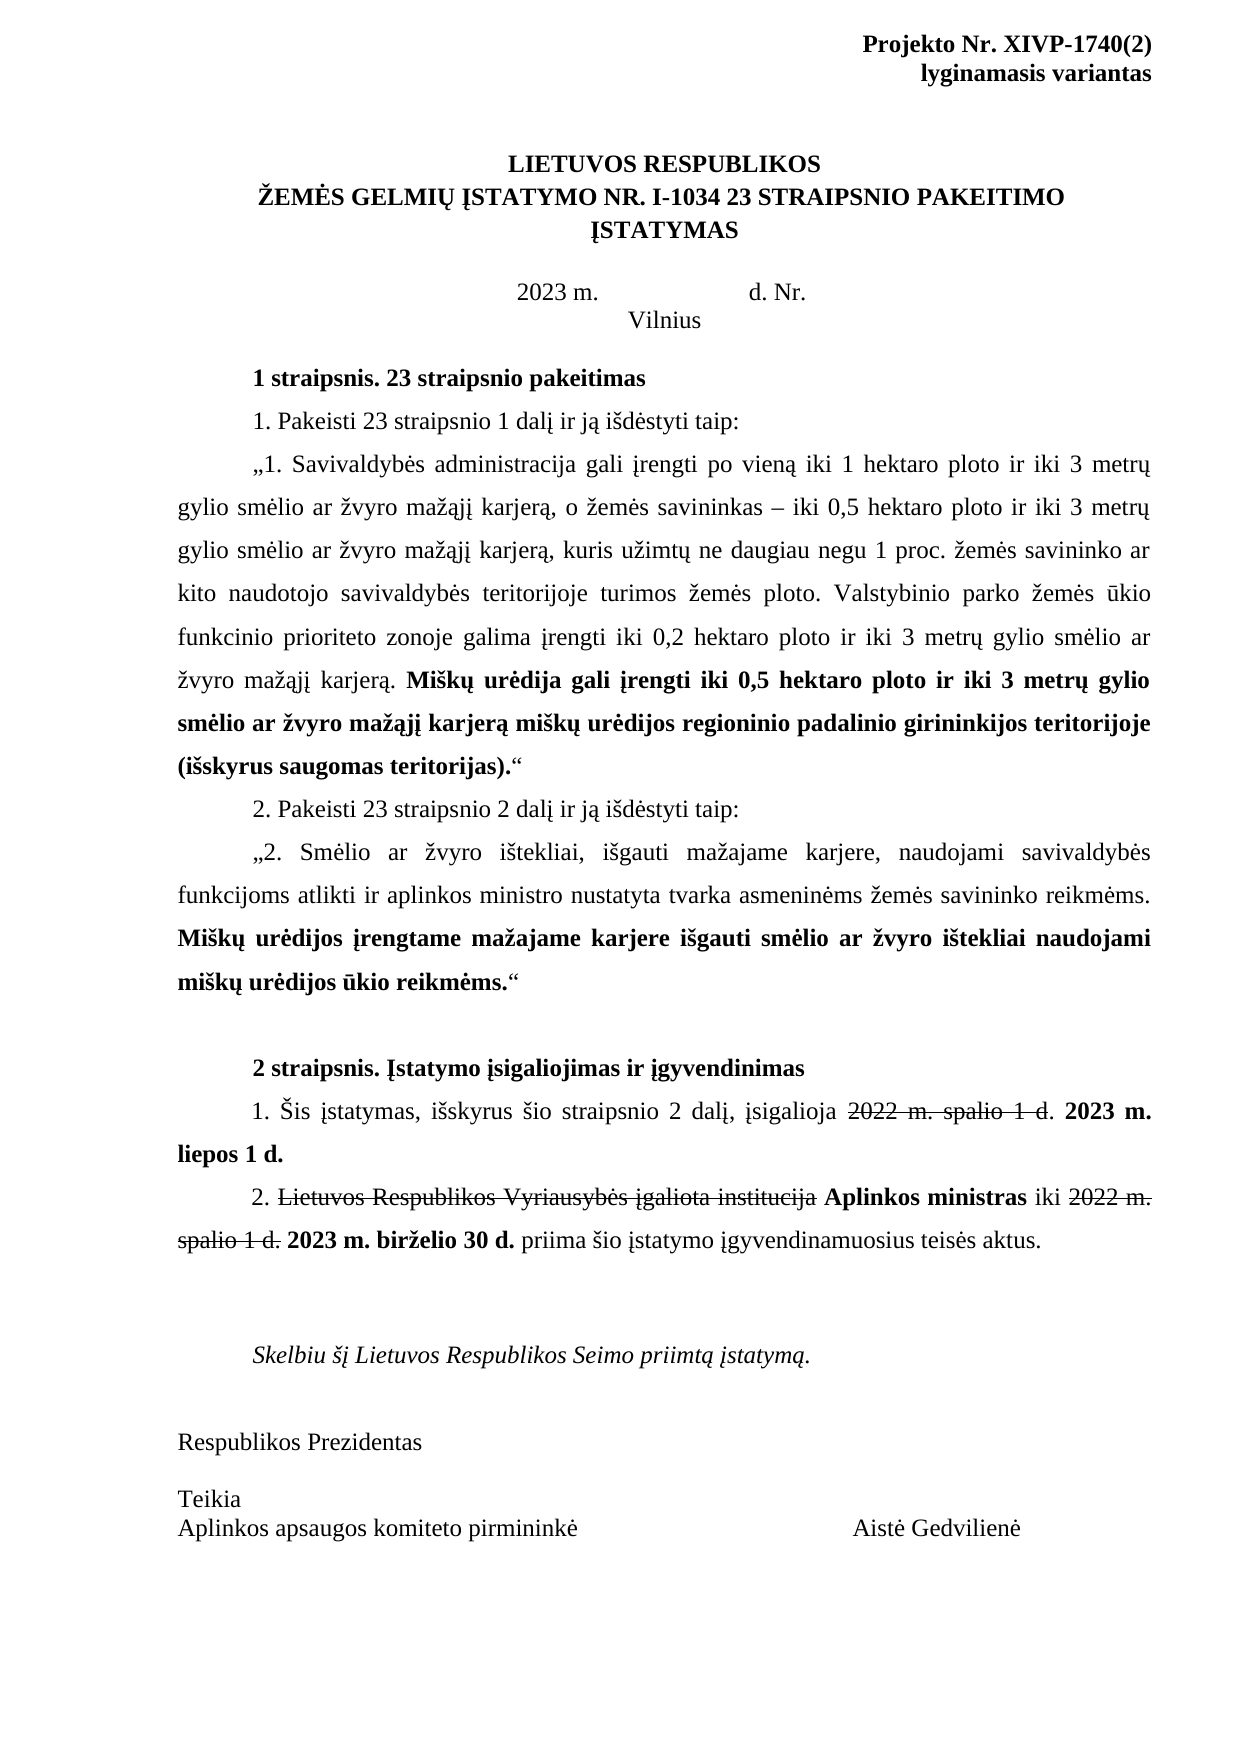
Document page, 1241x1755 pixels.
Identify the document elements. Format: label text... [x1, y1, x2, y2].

text ĮSTATYMAS [177, 215, 1152, 244]
text lyginamasis variantas [856, 58, 1152, 87]
text ŽEMĖS GELMIŲ ĮSTATYMO NR. I-1034 23 STRAIPSNIO PAKEITIMO [177, 182, 1152, 211]
subtitle Teikia [177, 1484, 1152, 1513]
text „1. Savivaldybės administracija gali įrengti po vieną iki 1 hektaro ploto ir iki 3 metrų gylio smėlio ar žvyro mažąjį karjerą, o žemės savininkas – iki 0,5 hektaro ploto ir iki 3 metrų gylio smėlio ar žvyro mažąjį karjerą, kuris užimtų ne daugiau negu 1 proc. žemės savininko ar kito naudotojo savivaldybės teritorijoje turimos žemės ploto. Valstybinio parko žemės ūkio funkcinio prioriteto zonoje galima įrengti iki 0,2 hektaro ploto ir iki 3 metrų gylio smėlio ar žvyro mažąjį karjerą. Miškų urėdija gali įrengti iki 0,5 hektaro ploto ir iki 3 metrų gylio smėlio ar žvyro mažąjį karjerą miškų urėdijos regioninio padalinio girininkijos teritorijoje (išskyrus saugomas teritorijas).“ [177, 449, 1152, 780]
text 2023 m. d. Nr. [177, 277, 1152, 305]
text „2. Smėlio ar žvyro ištekliai, išgauti mažajame karjere, naudojami savivaldybės funkcijoms atlikti ir aplinkos ministro nustatyta tvarka asmeninėms žemės savininko reikmėms. Miškų urėdijos įrengtame mažajame karjere išgauti smėlio ar žvyro ištekliai naudojami miškų urėdijos ūkio reikmėms.“ [177, 837, 1152, 995]
text LIETUVOS RESPUBLIKOS [177, 149, 1152, 178]
text Vilnius [177, 305, 1152, 334]
subtitle 2 straipsnis. Įstatymo įsigaliojimas ir įgyvendinimas [177, 1053, 1152, 1082]
subtitle Respublikos Prezidentas [177, 1427, 1152, 1455]
text 1 straipsnis. 23 straipsnio pakeitimas [177, 363, 1152, 392]
subtitle 2. Lietuvos Respublikos Vyriausybės įgaliota institucija Aplinkos ministras iki 2022 m. spalio 1 d. 2023 m. birželio 30 d. priima šio įstatymo įgyvendinamuosius teisės aktus. [177, 1182, 1152, 1254]
subtitle 1. Šis įstatymas, išskyrus šio straipsnio 2 dalį, įsigalioja 2022 m. spalio 1 d. 2023 m. liepos 1 d. [177, 1096, 1152, 1168]
text Projekto Nr. XIVP-1740(2) [856, 29, 1152, 58]
subtitle Skelbiu šį Lietuvos Respublikos Seimo priimtą įstatymą. [177, 1340, 1152, 1369]
subtitle Aplinkos apsaugos komiteto pirmininkė Aistė Gedvilienė [177, 1513, 1152, 1542]
text 1. Pakeisti 23 straipsnio 1 dalį ir ją išdėstyti taip: [177, 406, 1152, 435]
text 2. Pakeisti 23 straipsnio 2 dalį ir ją išdėstyti taip: [177, 794, 1152, 823]
